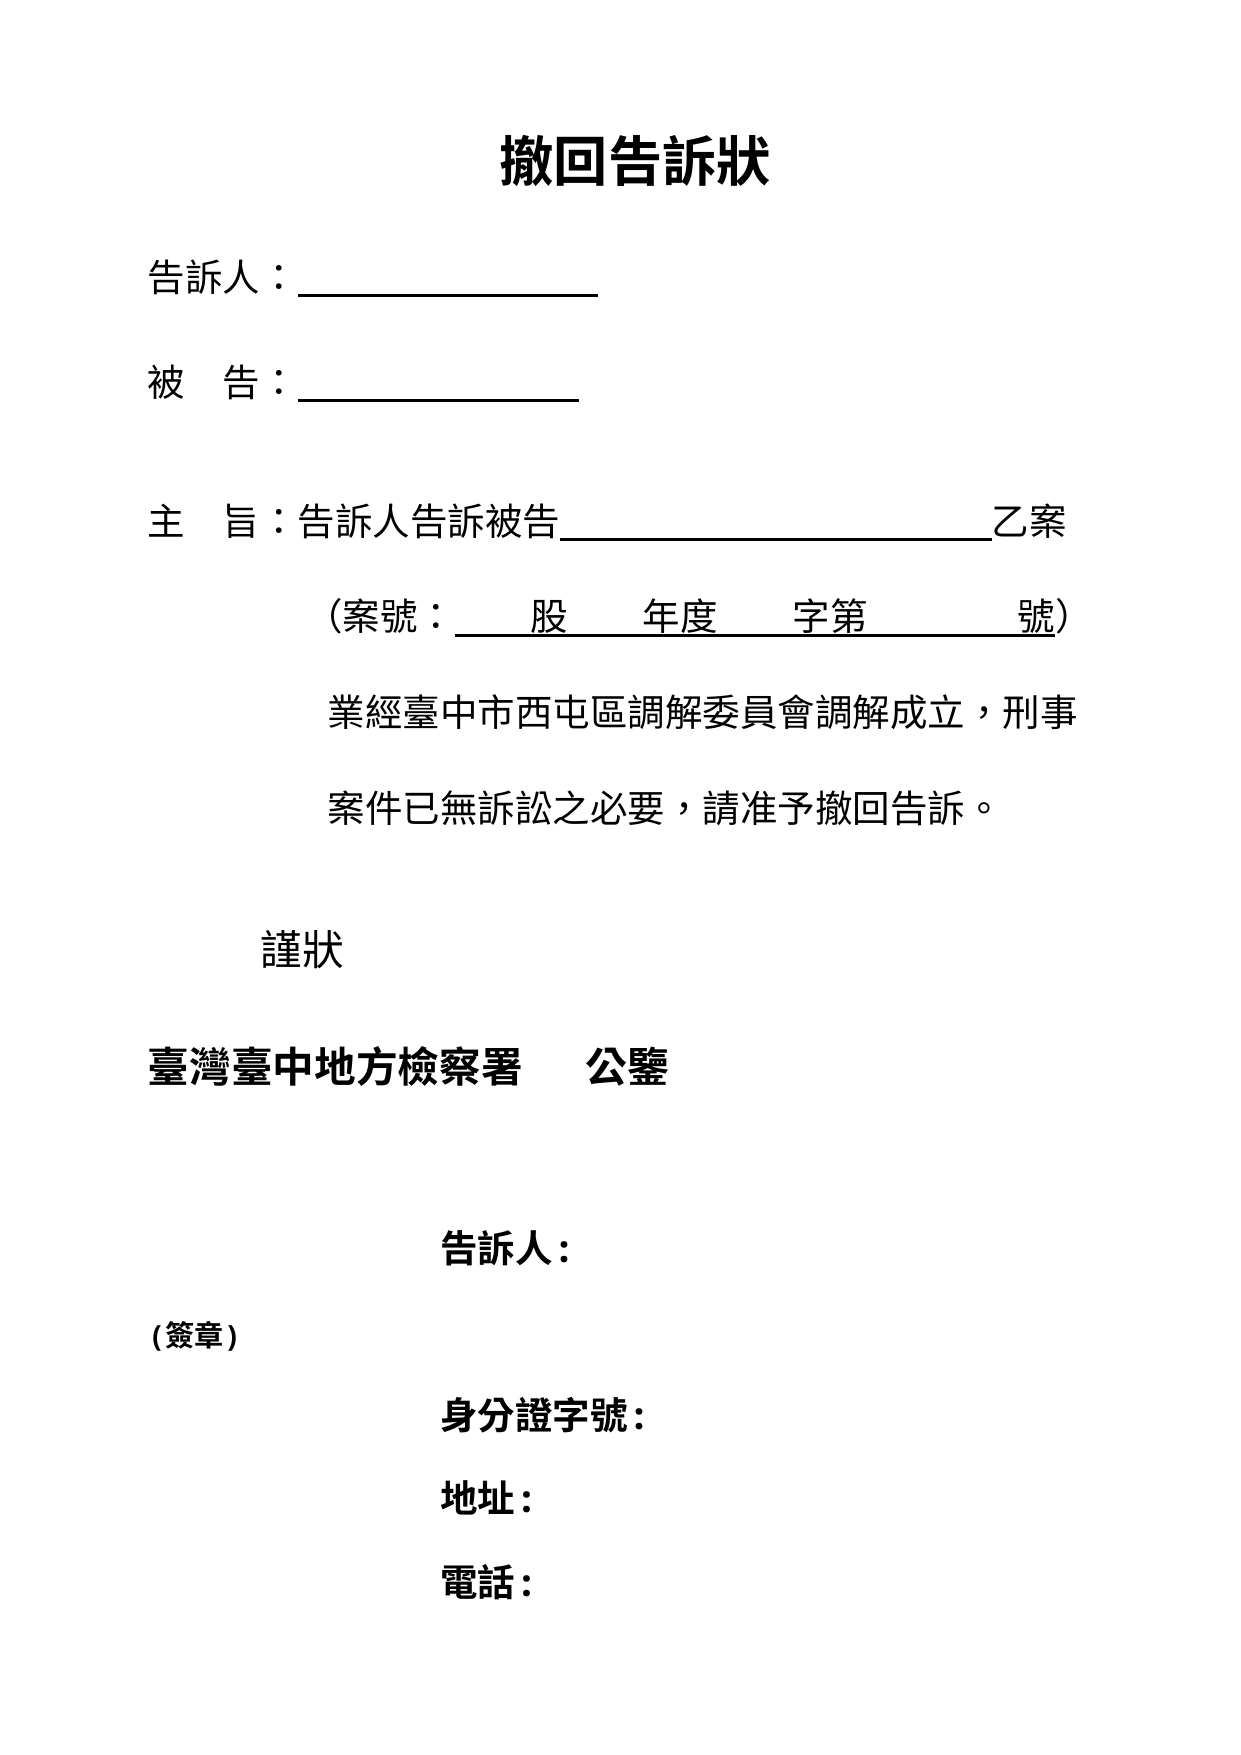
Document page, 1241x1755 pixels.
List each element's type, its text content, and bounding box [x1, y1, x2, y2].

text 謹狀 [148, 917, 1122, 977]
text 臺灣臺中地方檢察署 公鑒 [148, 1034, 1122, 1094]
text 告訴人: (簽章) [148, 1196, 1122, 1363]
text 身分證字號: [148, 1363, 1122, 1446]
text 案件已無訴訟之必要，請准予撤回告訴。 [148, 746, 1122, 842]
text 告訴人： [148, 248, 1122, 302]
text 地址: [148, 1446, 1122, 1529]
text （案號： 股 年度 字第 號） [148, 554, 1122, 650]
text 主 旨：告訴人告訴被告 乙案 [148, 458, 1122, 554]
text 電話: [148, 1529, 1122, 1613]
text 撤回告訴狀 [148, 118, 1122, 197]
text 被 告： [148, 353, 1122, 407]
text 業經臺中市西屯區調解委員會調解成立，刑事 [148, 650, 1122, 746]
